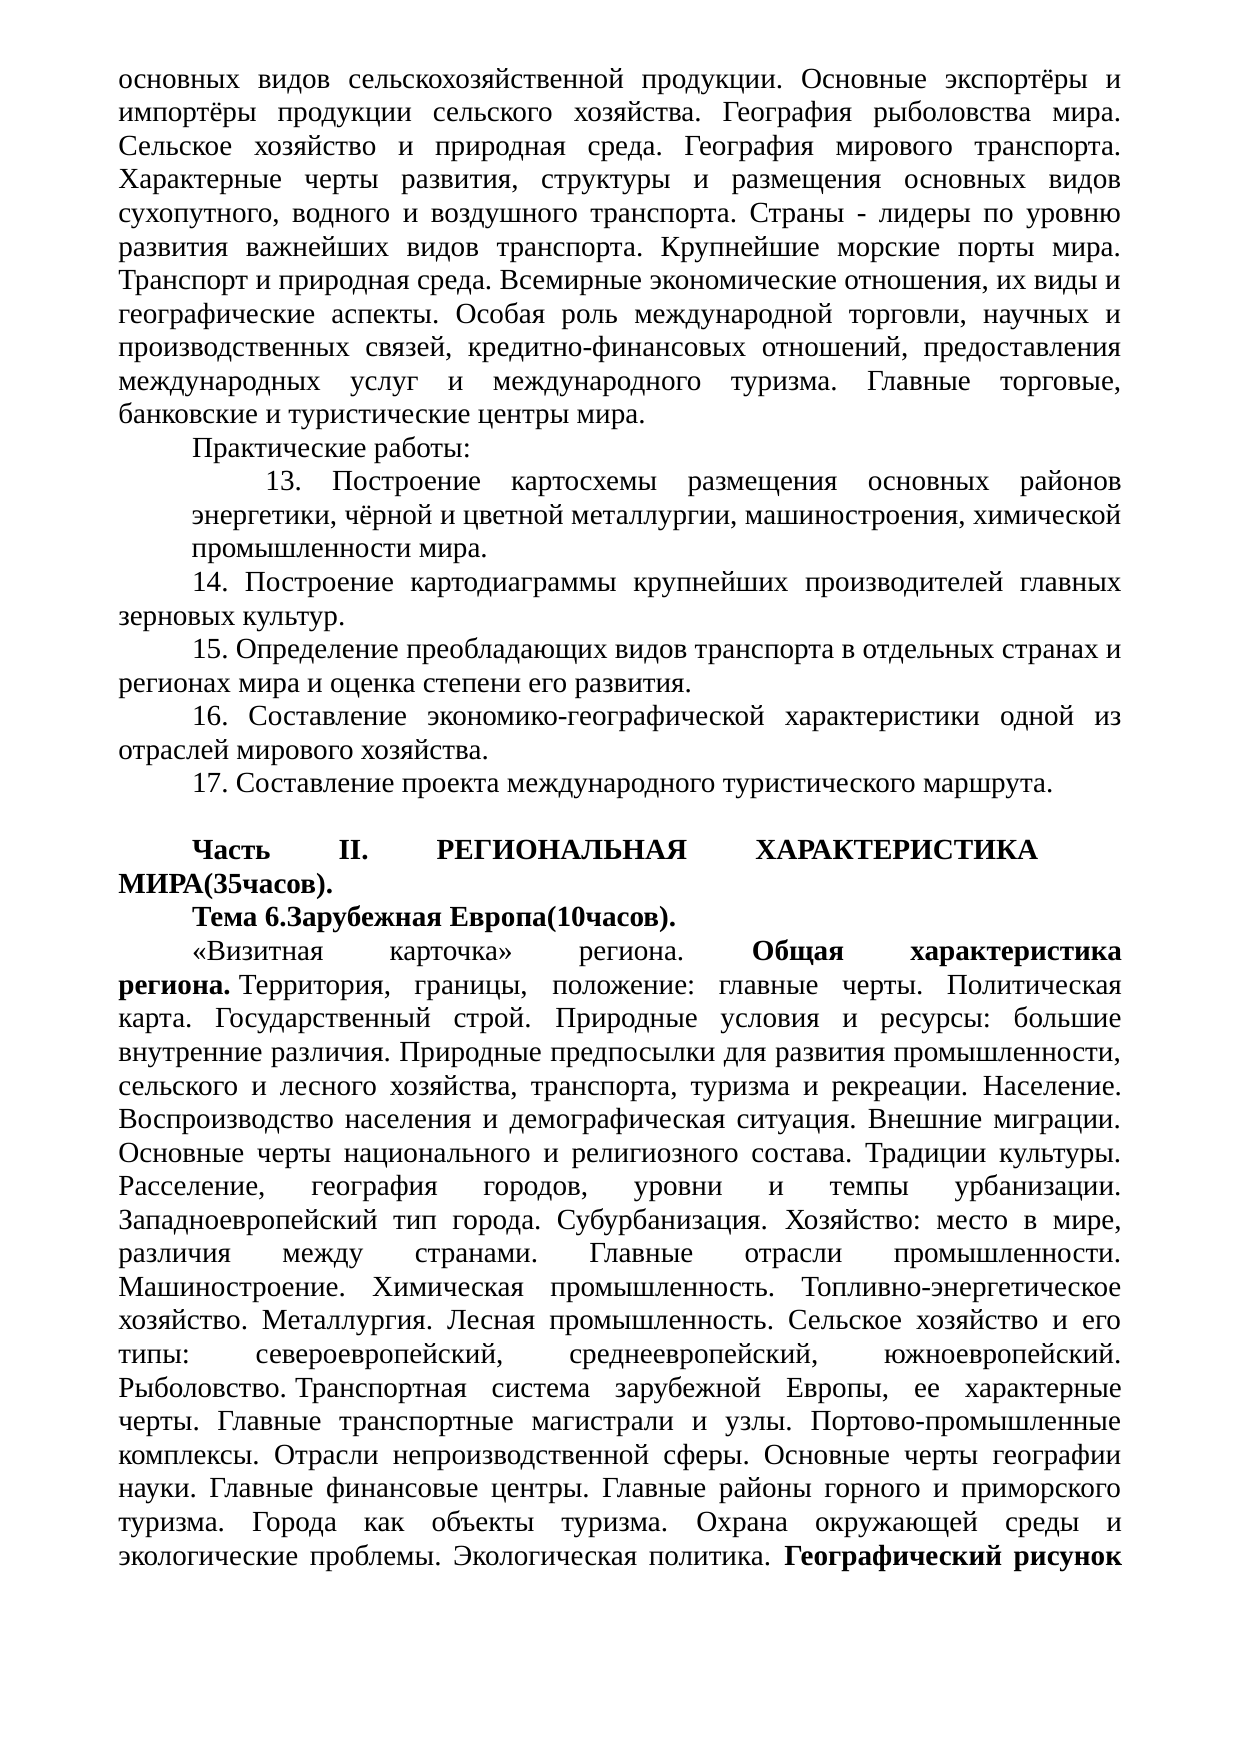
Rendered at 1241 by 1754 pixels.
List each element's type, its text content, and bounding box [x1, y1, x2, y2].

text основных видов сельскохозяйственной продукции. Основные экспортёры и импортёры продукции сельского хозяйства. География рыболовства мира. Сельское хозяйство и природная среда. География мирового транспорта. Характерные черты развития, структуры и размещения основных видов сухопутного, водного и воздушного транспорта. Страны - лидеры по уровню развития важнейших видов транспорта. Крупнейшие морские порты мира. Транспорт и природная среда. Всемирные экономические отношения, их виды и географические аспекты. Особая роль международной торговли, научных и производственных связей, кредитно-финансовых отношений, предоставления международных услуг и международного туризма. Главные торговые, банковские и туристические центры мира. [118, 61, 1122, 430]
text Тема 6.Зарубежная Европа(10часов). [118, 899, 1039, 933]
text 14. Построение картодиаграммы крупнейших производителей главных зерновых культур. [118, 564, 1122, 631]
text 15. Определение преобладающих видов транспорта в отдельных странах и регионах мира и оценка степени его развития. [118, 631, 1122, 698]
text Часть II. РЕГИОНАЛЬНАЯ ХАРАКТЕРИСТИКА МИРА(35часов). [118, 832, 1039, 899]
text Практические работы: [118, 430, 1122, 463]
text 16. Составление экономико-географической характеристики одной из отраслей мирового хозяйства. [118, 698, 1122, 765]
text 13. Построение картосхемы размещения основных районов энергетики, чёрной и цветной металлургии, машиностроения, химической промышленности мира. [191, 463, 1122, 564]
text «Визитная карточка» региона. Общая характеристика региона. Территория, границы, положение: главные черты. Политическая карта. Государственный строй. Природные условия и ресурсы: большие внутренние различия. Природные предпосылки для развития промышленности, сельского и лесного хозяйства, транспорта, туризма и рекреации. Население. Воспроизводство населения и демографическая ситуация. Внешние миграции. Основные черты национального и религиозного состава. Традиции культуры. Расселение, география городов, уровни и темпы урбанизации. Западноевропейский тип города. Субурбанизация. Хозяйство: место в мире, различия между странами. Главные отрасли промышленности. Машиностроение. Химическая промышленность. Топливно-энергетическое хозяйство. Металлургия. Лесная промышленность. Сельское хозяйство и его типы: североевропейский, среднеевропейский, южноевропейский. Рыболовство. Транспортная система зарубежной Европы, ее характерные черты. Главные транспортные магистрали и узлы. Портово-промышленные комплексы. Отрасли непроизводственной сферы. Основные черты географии науки. Главные финансовые центры. Главные районы горного и приморского туризма. Города как объекты туризма. Охрана окружающей среды и экологические проблемы. Экологическая политика. Географический рисунок [118, 933, 1122, 1571]
text 17. Составление проекта международного туристического маршрута. [118, 765, 1122, 799]
